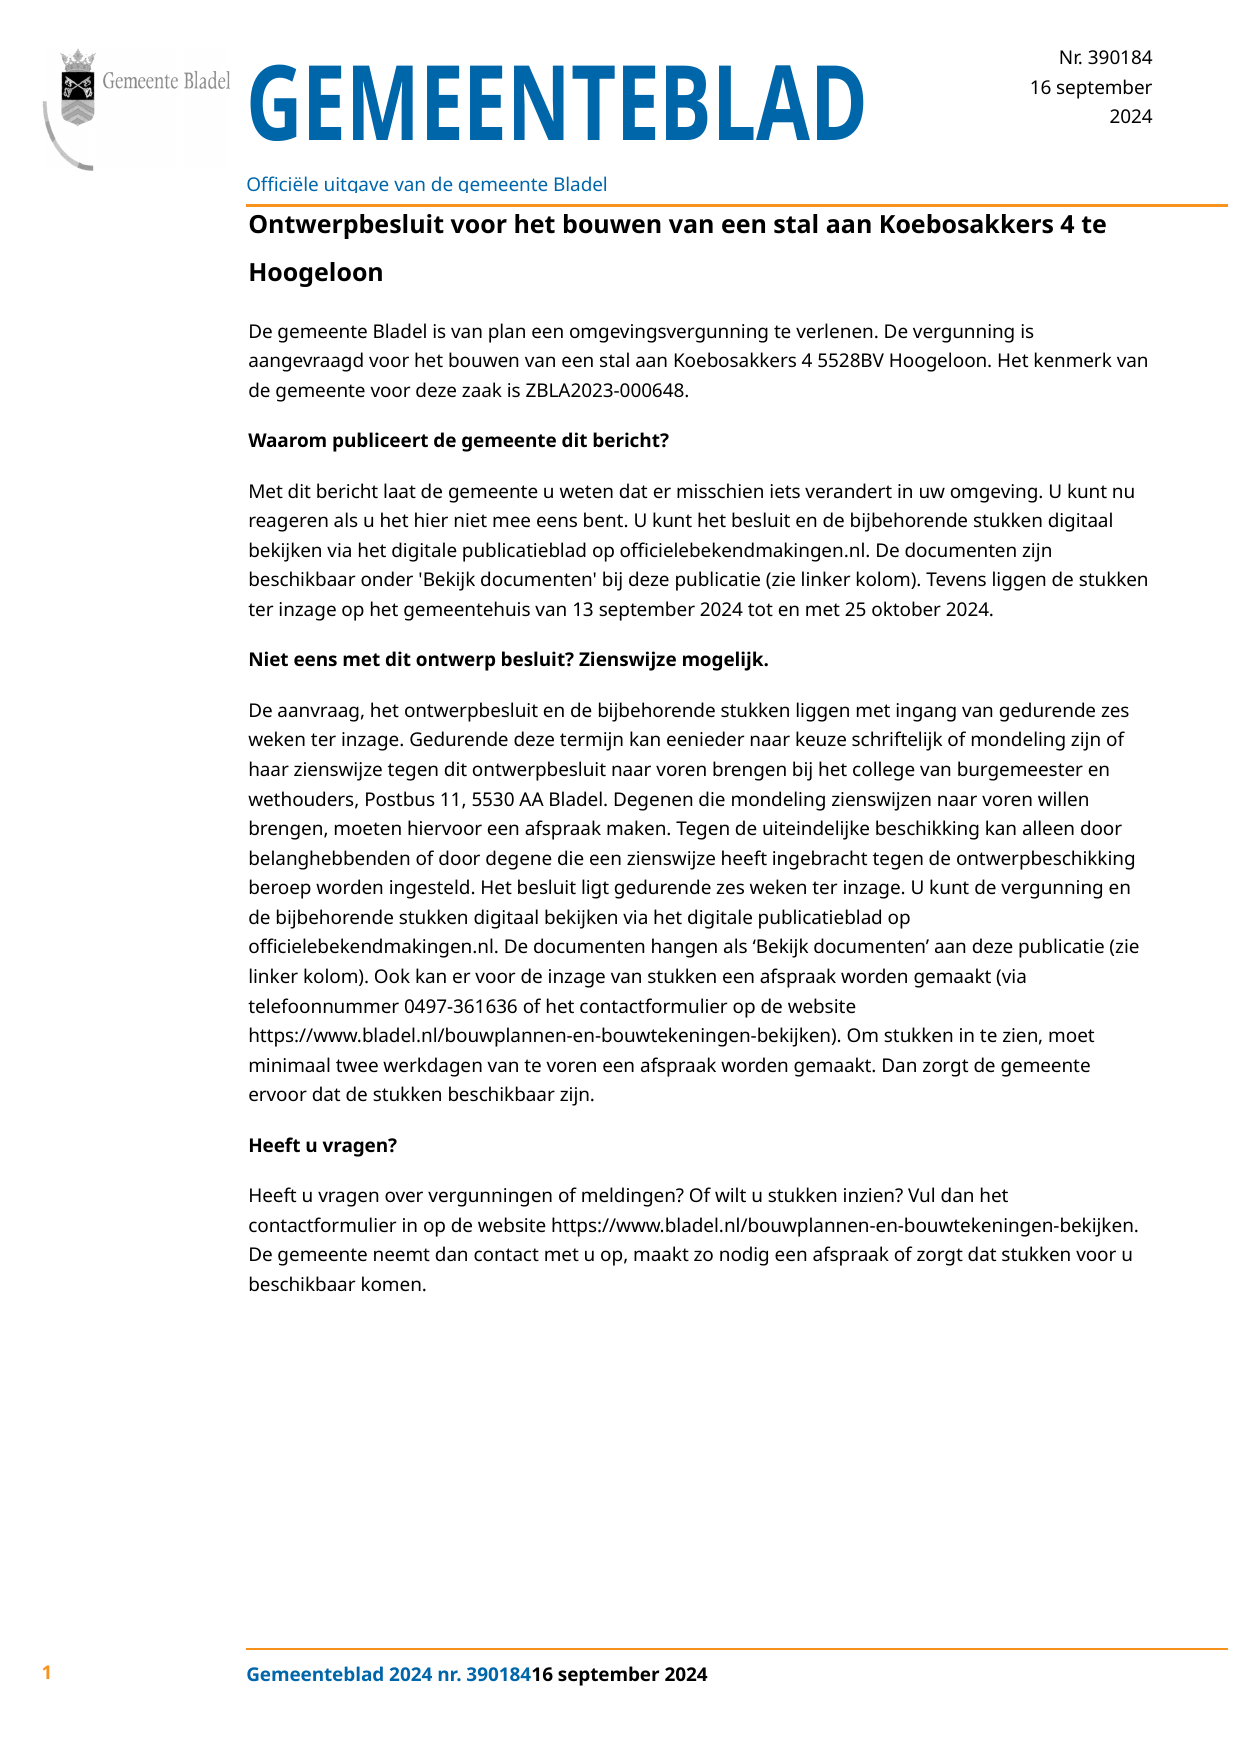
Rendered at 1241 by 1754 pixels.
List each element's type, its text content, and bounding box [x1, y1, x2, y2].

text De gemeente Bladel is van plan een omgevingsvergunning te verlenen. De vergunning is aangevraagd voor het bouwen van een stal aan Koebosakkers 4 5528BV Hoogeloon. Het kenmerk van de gemeente voor deze zaak is ZBLA2023-000648. [248, 318, 1152, 403]
text Met dit bericht laat de gemeente u weten dat er misschien iets verandert in uw omgeving. U kunt nu reageren als u het hier niet mee eens bent. U kunt het besluit en de bijbehorende stukken digitaal bekijken via het digitale publicatieblad op officielebekendmakingen.nl. De documenten zijn beschikbaar onder 'Bekijk documenten' bij deze publicatie (zie linker kolom). Tevens liggen de stukken ter inzage op het gemeentehuis van 13 september 2024 tot en met 25 oktober 2024. [248, 478, 1152, 622]
text Heeft u vragen? [248, 1132, 1152, 1158]
text Heeft u vragen over vergunningen of meldingen? Of wilt u stukken inzien? Vul dan het contactformulier in op de website https://www.bladel.nl/bouwplannen-en-bouwtekeningen-bekijken. De gemeente neemt dan contact met u op, maakt zo nodig een afspraak of zorgt dat stukken voor u beschikbaar komen. [248, 1182, 1152, 1297]
text De aanvraag, het ontwerpbesluit en de bijbehorende stukken liggen met ingang van gedurende zes weken ter inzage. Gedurende deze termijn kan eenieder naar keuze schriftelijk of mondeling zijn of haar zienswijze tegen dit ontwerpbesluit naar voren brengen bij het college van burgemeester en wethouders, Postbus 11, 5530 AA Bladel. Degenen die mondeling zienswijzen naar voren willen brengen, moeten hiervoor een afspraak maken. Tegen de uiteindelijke beschikking kan alleen door belanghebbenden of door degene die een zienswijze heeft ingebracht tegen de ontwerpbeschikking beroep worden ingesteld. Het besluit ligt gedurende zes weken ter inzage. U kunt de vergunning en de bijbehorende stukken digitaal bekijken via het digitale publicatieblad op officielebekendmakingen.nl. De documenten hangen als ‘Bekijk documenten’ aan deze publicatie (zie linker kolom). Ook kan er voor de inzage van stukken een afspraak worden gemaakt (via telefoonnummer 0497-361636 of het contactformulier op de website https://www.bladel.nl/bouwplannen-en-bouwtekeningen-bekijken). Om stukken in te zien, moet minimaal twee werkdagen van te voren een afspraak worden gemaakt. Dan zorgt de gemeente ervoor dat de stukken beschikbaar zijn. [248, 697, 1152, 1107]
text Niet eens met dit ontwerp besluit? Zienswijze mogelijk. [248, 647, 1152, 672]
text Ontwerpbesluit voor het bouwen van een stal aan Koebosakkers 4 te Hoogeloon [248, 207, 1152, 288]
text Waarom publiceert de gemeente dit bericht? [248, 427, 1152, 453]
picture [41, 47, 231, 172]
